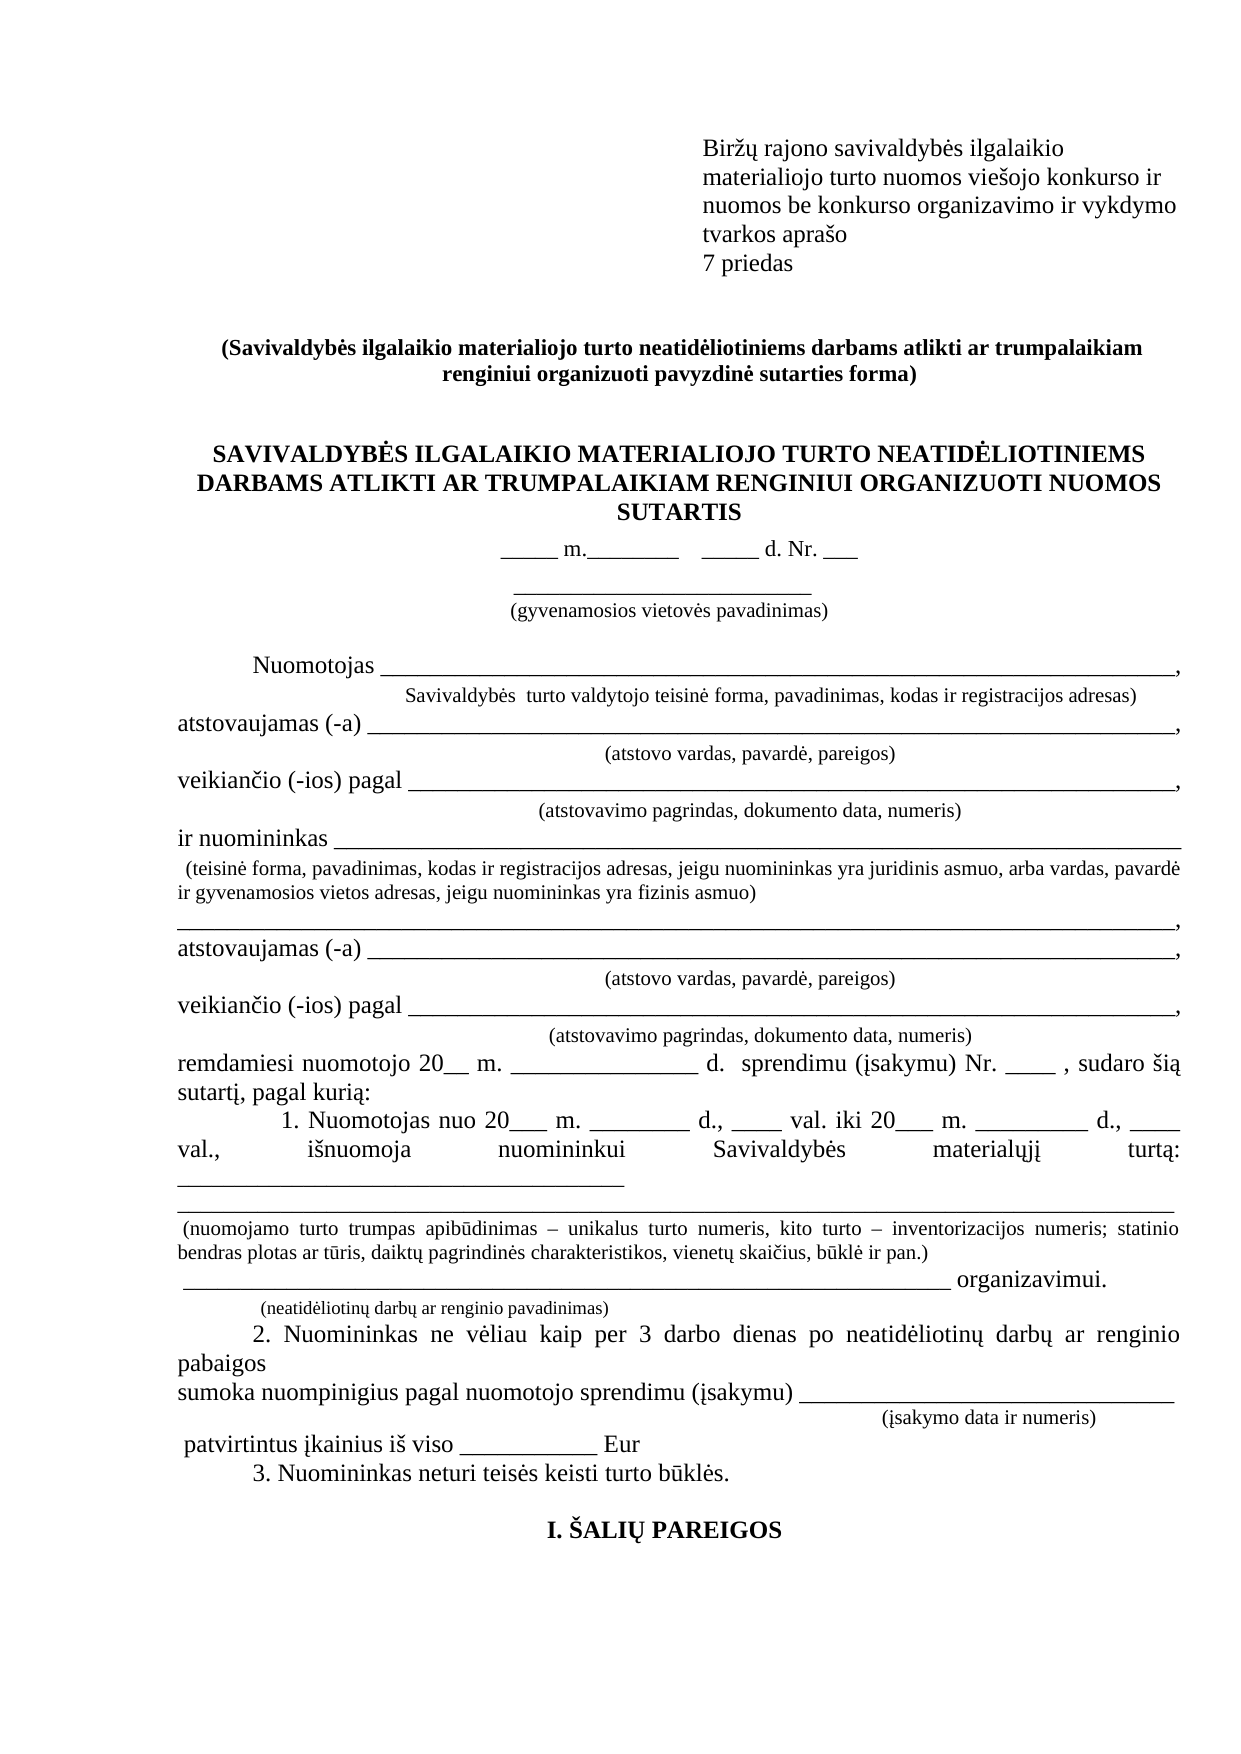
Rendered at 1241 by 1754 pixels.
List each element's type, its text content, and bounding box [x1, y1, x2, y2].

text (teisinė forma, pavadinimas, kodas ir registracijos adresas, jeigu nuomininkas yra juridinis asmuo, arba vardas, pavardė ir gyvenamosios vietos adresas, jeigu nuomininkas yra fizinis asmuo) [177, 852, 1181, 904]
text Nuomotojas , [177, 650, 1181, 679]
text I. ŠALIŲ PAREIGOS [148, 1516, 1181, 1544]
text , [177, 904, 1181, 933]
text (nuomojamo turto trumpas apibūdinimas – unikalus turto numeris, kito turto – inventorizacijos numeris; statinio bendras plotas ar tūris, daiktų pagrindinės charakteristikos, vienetų skaičius, būklė ir pan.) [177, 1216, 1181, 1264]
text ___________________________________________________________________ organizavimui. [177, 1264, 1181, 1293]
text remdamiesi nuomotojo 20__ m. _______________ d. sprendimu (įsakymu) Nr. ____ , sudaro šią sutartį, pagal kurią: [177, 1048, 1181, 1106]
text (atstovavimo pagrindas, dokumento data, numeris) [177, 794, 1181, 823]
text (atstovo vardas, pavardė, pareigos) [177, 737, 1181, 765]
text (Savivaldybės ilgalaikio materialiojo turto neatidėliotiniems darbams atlikti ar trumpalaikiam renginiui organizuoti pavyzdinė sutarties forma) [177, 334, 1181, 387]
text (neatidėliotinų darbų ar renginio pavadinimas) [177, 1293, 1181, 1319]
text patvirtintus įkainius iš viso ___________ Eur [177, 1429, 1181, 1458]
text 7 priedas [627, 248, 1181, 277]
text sumoka nuompinigius pagal nuomotojo sprendimu (įsakymu) ______________________________ [177, 1377, 1181, 1405]
text __________________________ [177, 571, 1181, 597]
text 3. Nuomininkas neturi teisės keisti turto būklės. [177, 1458, 1181, 1487]
text (įsakymo data ir numeris) [177, 1405, 1181, 1429]
text tvarkos aprašo [627, 219, 1181, 248]
text veikiančio (-ios) pagal , [177, 765, 1181, 794]
text (atstovavimo pagrindas, dokumento data, numeris) [177, 1019, 1181, 1048]
text ir nuomininkas [177, 823, 1181, 852]
text _______________________________________________________________________________________ [177, 1189, 1181, 1216]
text 2. Nuomininkas ne vėliau kaip per 3 darbo dienas po neatidėliotinų darbų ar renginio pabaigos [177, 1319, 1181, 1377]
text Savivaldybės turto valdytojo teisinė forma, pavadinimas, kodas ir registracijos adresas) [177, 679, 1181, 708]
text atstovaujamas (-a) , [177, 933, 1181, 962]
text veikiančio (-ios) pagal , [177, 991, 1181, 1019]
text (atstovo vardas, pavardė, pareigos) [177, 962, 1181, 991]
text atstovaujamas (-a) , [177, 708, 1181, 737]
text Biržų rajono savivaldybės ilgalaikio materialiojo turto nuomos viešojo konkurso ir nuomos be konkurso organizavimo ir vykdymo [702, 133, 1181, 219]
text SAVIVALDYBĖS ILGALAIKIO MATERIALIOJO TURTO NEATIDĖLIOTINIEMS DARBAMS ATLIKTI AR TRUMPALAIKIAM RENGINIUI ORGANIZUOTI NUOMOS SUTARTIS [177, 439, 1181, 526]
text (gyvenamosios vietovės pavadinimas) [177, 597, 1181, 622]
text 1. Nuomotojas nuo 20___ m. ________ d., ____ val. iki 20___ m. _________ d., ____ val., išnuomoja nuomininkui Savivaldybės materialųjį turtą: _______________________________________ [177, 1106, 1181, 1189]
text _____ m.________ _____ d. Nr. ___ [177, 535, 1181, 562]
